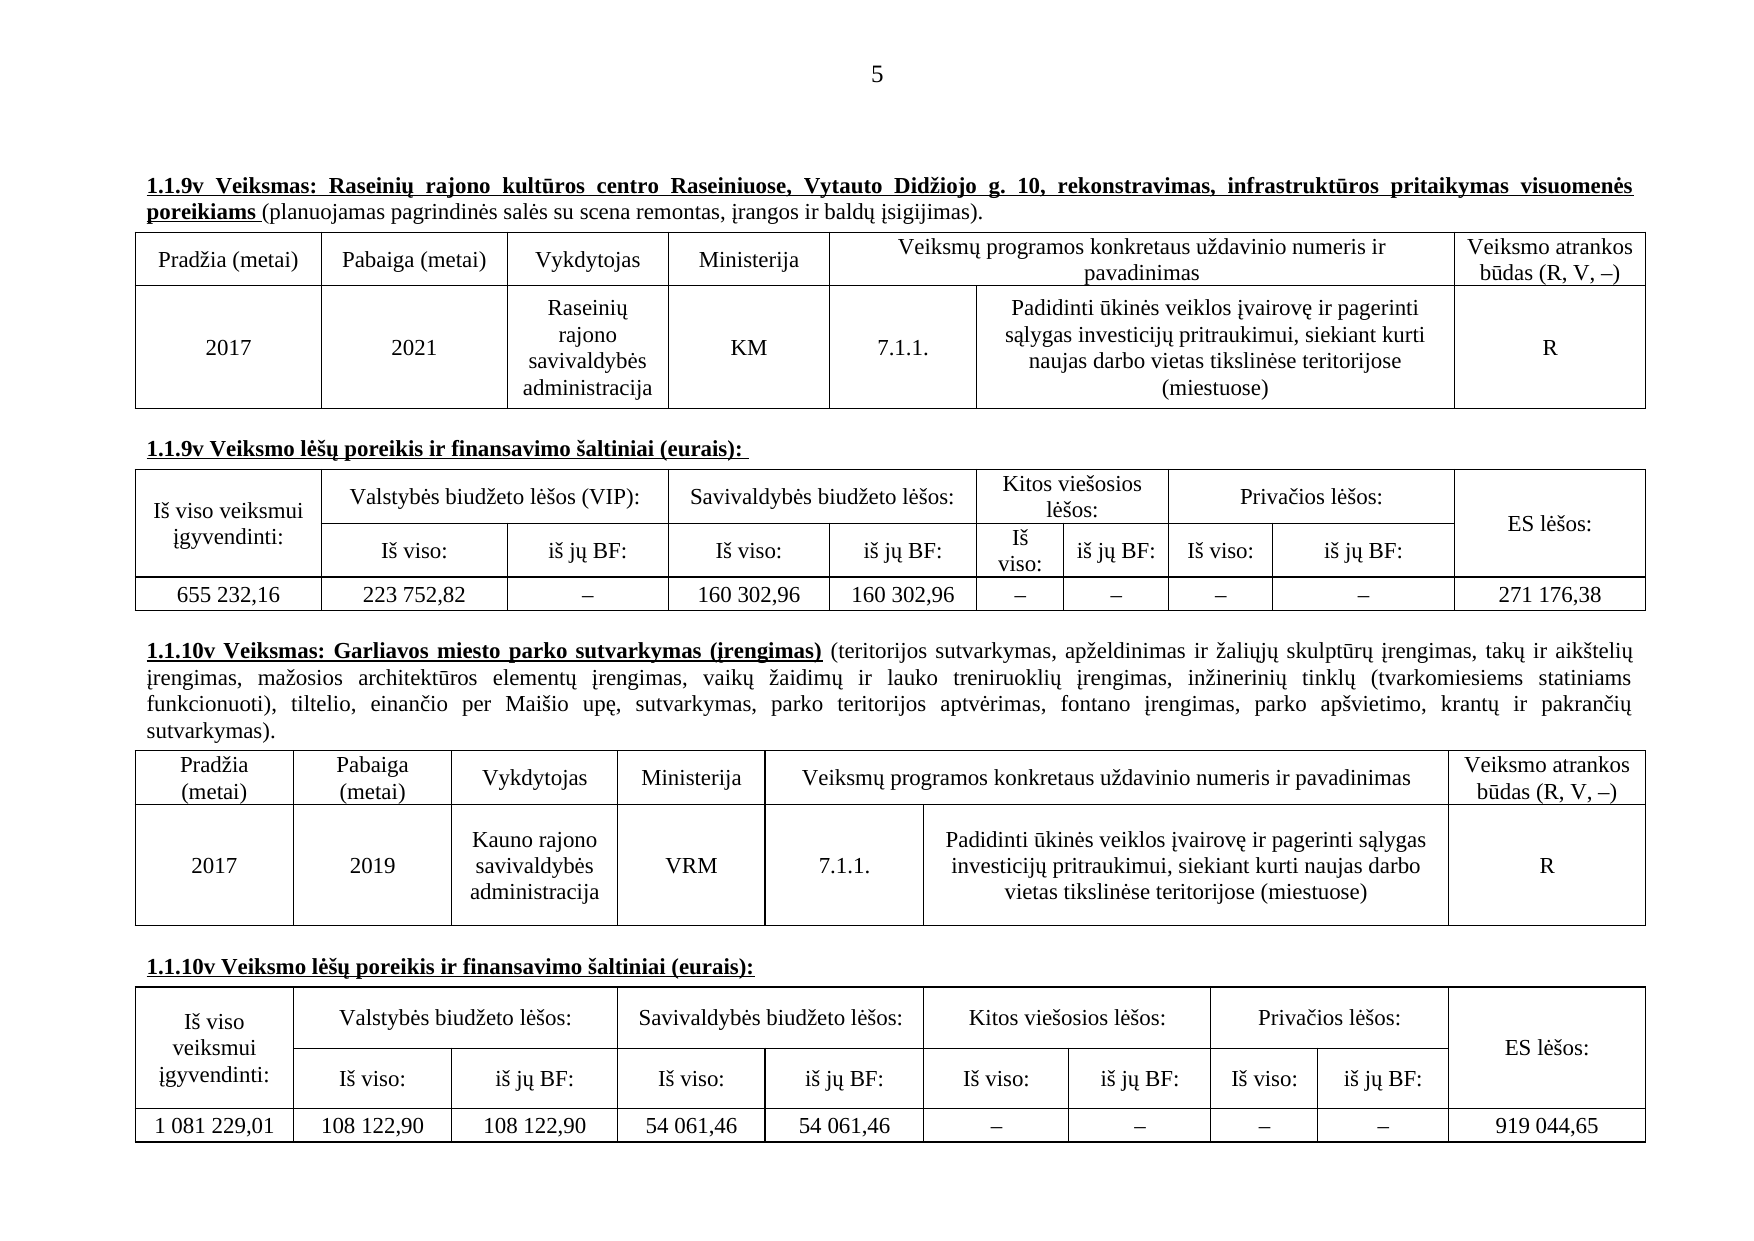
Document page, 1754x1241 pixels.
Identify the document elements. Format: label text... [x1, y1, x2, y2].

table_cell [128, 804, 135, 925]
table_cell Valstybės biudžeto lėšos: [294, 988, 617, 1048]
table_cell R [1449, 805, 1645, 925]
table_cell Veiksmo atrankos būdas (R, V, –) [1449, 751, 1645, 804]
table_cell Padidinti ūkinės veiklos įvairovę ir pagerinti sąlygas investicijų pritraukimui, siekiant kurti naujas darbo vietas tikslinėse teritorijose (miestuose) [977, 286, 1454, 408]
table_cell Veiksmų programos konkretaus uždavinio numeris ir pavadinimas [766, 751, 1448, 804]
table_cell Vykdytojas [452, 751, 617, 804]
table_cell Kauno rajono savivaldybės administracija [452, 805, 617, 925]
table_cell 2017 [136, 805, 293, 925]
table_cell Ministerija [618, 751, 764, 804]
table_header [1652, 145, 1680, 232]
table_header [128, 145, 135, 232]
table_cell iš jų BF: [766, 1049, 923, 1108]
table_cell [128, 986, 135, 1048]
table_header [1646, 145, 1652, 232]
table_cell Iš viso: [1211, 1049, 1317, 1108]
table_cell Pabaiga (metai) [294, 751, 451, 804]
table_cell Kitos viešosios lėšos: [977, 470, 1168, 523]
table_cell Privačios lėšos: [1211, 988, 1448, 1048]
table_cell [1652, 610, 1680, 750]
table_cell [128, 469, 135, 523]
table_cell [1646, 408, 1652, 469]
table_cell – [508, 578, 668, 610]
table_cell [1652, 285, 1680, 408]
table_cell [1652, 1108, 1680, 1141]
table_cell [128, 408, 135, 469]
table_cell [128, 285, 135, 408]
table_cell – [1064, 578, 1168, 610]
table_cell iš jų BF: [830, 524, 976, 576]
table_cell [1652, 1048, 1680, 1108]
table_cell 1 081 229,01 [136, 1109, 293, 1141]
table_cell [1652, 523, 1680, 576]
table_cell Pradžia (metai) [136, 233, 321, 285]
table_cell [1646, 285, 1652, 408]
table_cell 7.1.1. [830, 286, 976, 408]
table_cell iš jų BF: [508, 524, 668, 576]
table_cell – [977, 578, 1063, 610]
table_cell Pradžia (metai) [136, 751, 293, 804]
table_cell 2021 [322, 286, 507, 408]
table_cell [1652, 986, 1680, 1048]
table_cell Iš viso veiksmui įgyvendinti: [136, 470, 321, 576]
table_cell 54 061,46 [766, 1109, 923, 1141]
table_cell iš jų BF: [452, 1049, 617, 1108]
table_cell Savivaldybės biudžeto lėšos: [669, 470, 976, 523]
table_cell Iš viso: [1169, 524, 1272, 576]
table_cell [1646, 804, 1652, 925]
table_cell 223 752,82 [322, 578, 507, 610]
table_cell 7.1.1. [766, 805, 923, 925]
table_cell Savivaldybės biudžeto lėšos: [618, 988, 923, 1048]
table_cell Iš viso: [322, 524, 507, 576]
table_cell 2017 [136, 286, 321, 408]
table_cell [1646, 1108, 1652, 1141]
table_cell [128, 232, 135, 285]
table_cell [1646, 986, 1652, 1048]
table_cell Valstybės biudžeto lėšos (VIP): [322, 470, 668, 523]
table_cell 160 302,96 [830, 578, 976, 610]
table_cell [128, 523, 135, 576]
table_cell Vykdytojas [508, 233, 668, 285]
table_cell – [924, 1109, 1068, 1141]
table_cell Padidinti ūkinės veiklos įvairovę ir pagerinti sąlygas investicijų pritraukimui, siekiant kurti naujas darbo vietas tikslinėse teritorijose (miestuose) [924, 805, 1448, 925]
table_cell Iš viso: [618, 1049, 764, 1108]
table_cell – [1211, 1109, 1317, 1141]
table_cell 108 122,90 [452, 1109, 617, 1141]
table_cell Kitos viešosios lėšos: [924, 988, 1210, 1048]
table_cell Iš viso: [924, 1049, 1068, 1108]
table_cell [1646, 469, 1652, 523]
table_cell 54 061,46 [618, 1109, 764, 1141]
table_cell – [1273, 578, 1454, 610]
table_cell R [1455, 286, 1645, 408]
table_cell 1.1.10v Veiksmo lėšų poreikis ir finansavimo šaltiniai (eurais): [135, 926, 1646, 986]
table_cell KM [669, 286, 829, 408]
table_cell [1652, 576, 1680, 610]
table_cell [1652, 232, 1680, 285]
table_cell Iš viso: [669, 524, 829, 576]
table_cell Pabaiga (metai) [322, 233, 507, 285]
table_cell ES lėšos: [1455, 470, 1645, 576]
table_cell Veiksmo atrankos būdas (R, V, –) [1455, 233, 1645, 285]
table_cell iš jų BF: [1318, 1049, 1448, 1108]
table_cell [1652, 804, 1680, 925]
table_cell [1652, 469, 1680, 523]
table_cell iš jų BF: [1064, 524, 1168, 576]
table_header 1.1.9v Veiksmas: Raseinių rajono kultūros centro Raseiniuose, Vytauto Didžiojo g. 10, rekonstravimas, infrastruktūros pritaikymas visuomenės poreikiams (planuojamas pagrindinės salės su scena remontas, įrangos ir baldų įsigijimas). [135, 145, 1646, 232]
table_cell – [1069, 1109, 1210, 1141]
table_cell 919 044,65 [1449, 1109, 1645, 1141]
table_cell iš jų BF: [1273, 524, 1454, 576]
table_cell Ministerija [669, 233, 829, 285]
table_cell [1646, 232, 1652, 285]
table_cell [128, 576, 135, 610]
table_cell [128, 1108, 135, 1141]
table_cell [1646, 610, 1652, 750]
table_cell Privačios lėšos: [1169, 470, 1454, 523]
table_cell [128, 925, 135, 986]
table_cell 160 302,96 [669, 578, 829, 610]
table_cell [1652, 408, 1680, 469]
table_cell [128, 1048, 135, 1108]
table_cell Iš viso: [977, 524, 1063, 576]
table_cell 108 122,90 [294, 1109, 451, 1141]
table_cell [1646, 576, 1652, 610]
table_cell – [1318, 1109, 1448, 1141]
table_cell iš jų BF: [1069, 1049, 1210, 1108]
table_cell 655 232,16 [136, 578, 321, 610]
table_cell 1.1.10v Veiksmas: Garliavos miesto parko sutvarkymas (įrengimas) (teritorijos sutvarkymas, apželdinimas ir žaliųjų skulptūrų įrengimas, takų ir aikštelių įrengimas, mažosios architektūros elementų įrengimas, vaikų žaidimų ir lauko treniruoklių įrengimas, inžinerinių tinklų (tvarkomiesiems statiniams funkcionuoti), tiltelio, einančio per Maišio upę, sutvarkymas, parko teritorijos aptvėrimas, fontano įrengimas, parko apšvietimo, krantų ir pakrančių sutvarkymas). [135, 611, 1646, 750]
table_cell 1.1.9v Veiksmo lėšų poreikis ir finansavimo šaltiniai (eurais): [135, 409, 1646, 469]
table_cell [1646, 750, 1652, 804]
table_cell 2019 [294, 805, 451, 925]
table_cell Veiksmų programos konkretaus uždavinio numeris ir pavadinimas [830, 233, 1454, 285]
table_cell [128, 610, 135, 750]
table_cell [1646, 925, 1652, 986]
table_cell Iš viso veiksmui įgyvendinti: [136, 988, 293, 1108]
table_cell – [1169, 578, 1272, 610]
table_cell [1646, 1048, 1652, 1108]
table_cell Iš viso: [294, 1049, 451, 1108]
table_cell [1652, 750, 1680, 804]
table_cell 271 176,38 [1455, 578, 1645, 610]
table_cell Raseinių rajono savivaldybės administracija [508, 286, 668, 408]
table_cell [1646, 523, 1652, 576]
table_cell [1652, 925, 1680, 986]
table_cell VRM [618, 805, 764, 925]
table_cell ES lėšos: [1449, 988, 1645, 1108]
table_cell [128, 750, 135, 804]
